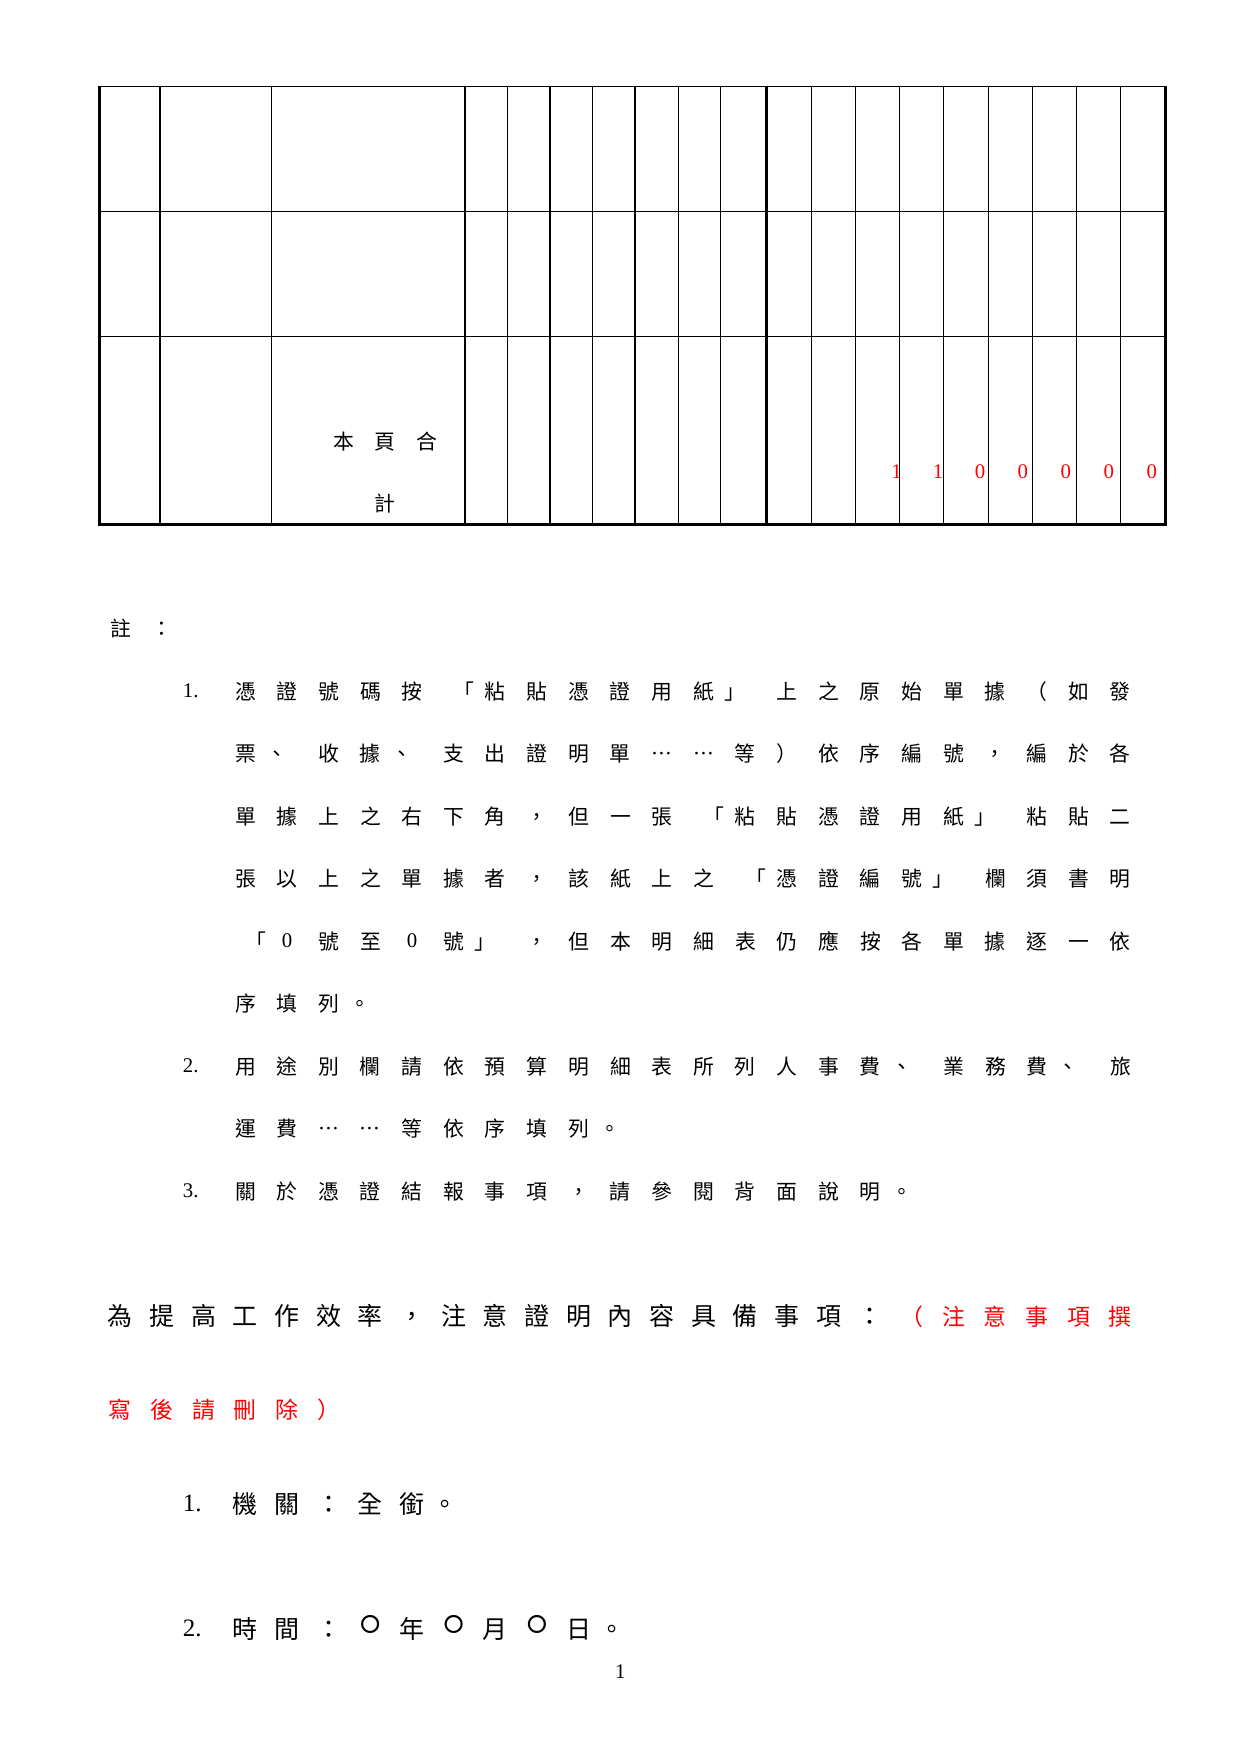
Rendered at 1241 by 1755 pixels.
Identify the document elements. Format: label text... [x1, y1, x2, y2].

table_cell [721, 212, 765, 336]
table_cell [812, 87, 855, 211]
table_cell [593, 337, 634, 523]
list 憑證號碼按「粘貼憑證用紙」上之原始單據（如發票、收據、支出證明單……等）依序編號，編於各單據上之右下角，但一張「粘貼憑證用紙」粘貼二張以上之單據者，該紙上之「憑證編號」欄須書明「0號至0號」，但本明細表仍應按各單據逐一依序填列。 [149, 648, 1141, 1023]
table_cell [679, 87, 720, 211]
table_cell [768, 87, 811, 211]
table_cell [900, 87, 943, 211]
table_cell [1033, 212, 1076, 336]
table_cell [508, 87, 549, 211]
table_cell 0 [944, 337, 988, 523]
table_cell [944, 87, 988, 211]
table_cell [551, 337, 592, 523]
table_cell [466, 337, 507, 523]
table_cell [1121, 87, 1164, 211]
text 註： [99, 586, 1141, 648]
table_cell [812, 337, 855, 523]
table_cell [721, 87, 765, 211]
table_cell [856, 212, 899, 336]
table_cell [1077, 87, 1120, 211]
table_cell [636, 87, 678, 211]
table_cell [466, 87, 507, 211]
table_cell [272, 87, 464, 211]
table_cell 本頁合計 [272, 337, 464, 523]
table_cell [101, 212, 159, 336]
table_cell [161, 337, 271, 523]
table_cell [944, 212, 988, 336]
table_cell 0 [1077, 337, 1120, 523]
table_cell [636, 212, 678, 336]
table_cell 0 [989, 337, 1032, 523]
table_cell [768, 212, 811, 336]
table_cell 1 [856, 337, 899, 523]
table_cell [161, 212, 271, 336]
table_cell [812, 212, 855, 336]
table_cell [593, 212, 634, 336]
table_cell [721, 337, 765, 523]
table_cell 1 [900, 337, 943, 523]
list 時間：年月日。 [149, 1586, 1141, 1648]
table_cell [900, 212, 943, 336]
table_cell [466, 212, 507, 336]
table_cell 0 [1121, 337, 1164, 523]
table_cell 0 [1033, 337, 1076, 523]
table_cell [856, 87, 899, 211]
table_cell [1033, 87, 1076, 211]
table_cell [551, 87, 592, 211]
table_cell [508, 337, 549, 523]
table_cell [508, 212, 549, 336]
table_cell [551, 212, 592, 336]
table_cell [272, 212, 464, 336]
table_cell [989, 212, 1032, 336]
table_cell [768, 337, 811, 523]
table_cell [593, 87, 634, 211]
text 為提高工作效率，注意證明內容具備事項：（注意事項撰寫後請刪除） [99, 1273, 1141, 1429]
table_cell [989, 87, 1032, 211]
table_cell [679, 337, 720, 523]
table_cell [101, 337, 159, 523]
list 用途別欄請依預算明細表所列人事費、業務費、旅運費……等依序填列。 [149, 1023, 1141, 1148]
table_cell [679, 212, 720, 336]
table_cell [161, 87, 271, 211]
table_cell [636, 337, 678, 523]
list 機關：全銜。 [149, 1461, 1141, 1523]
table_cell [1077, 212, 1120, 336]
list 關於憑證結報事項，請參閱背面說明。 [149, 1148, 1141, 1211]
table_cell [1121, 212, 1164, 336]
table_cell [101, 87, 159, 211]
